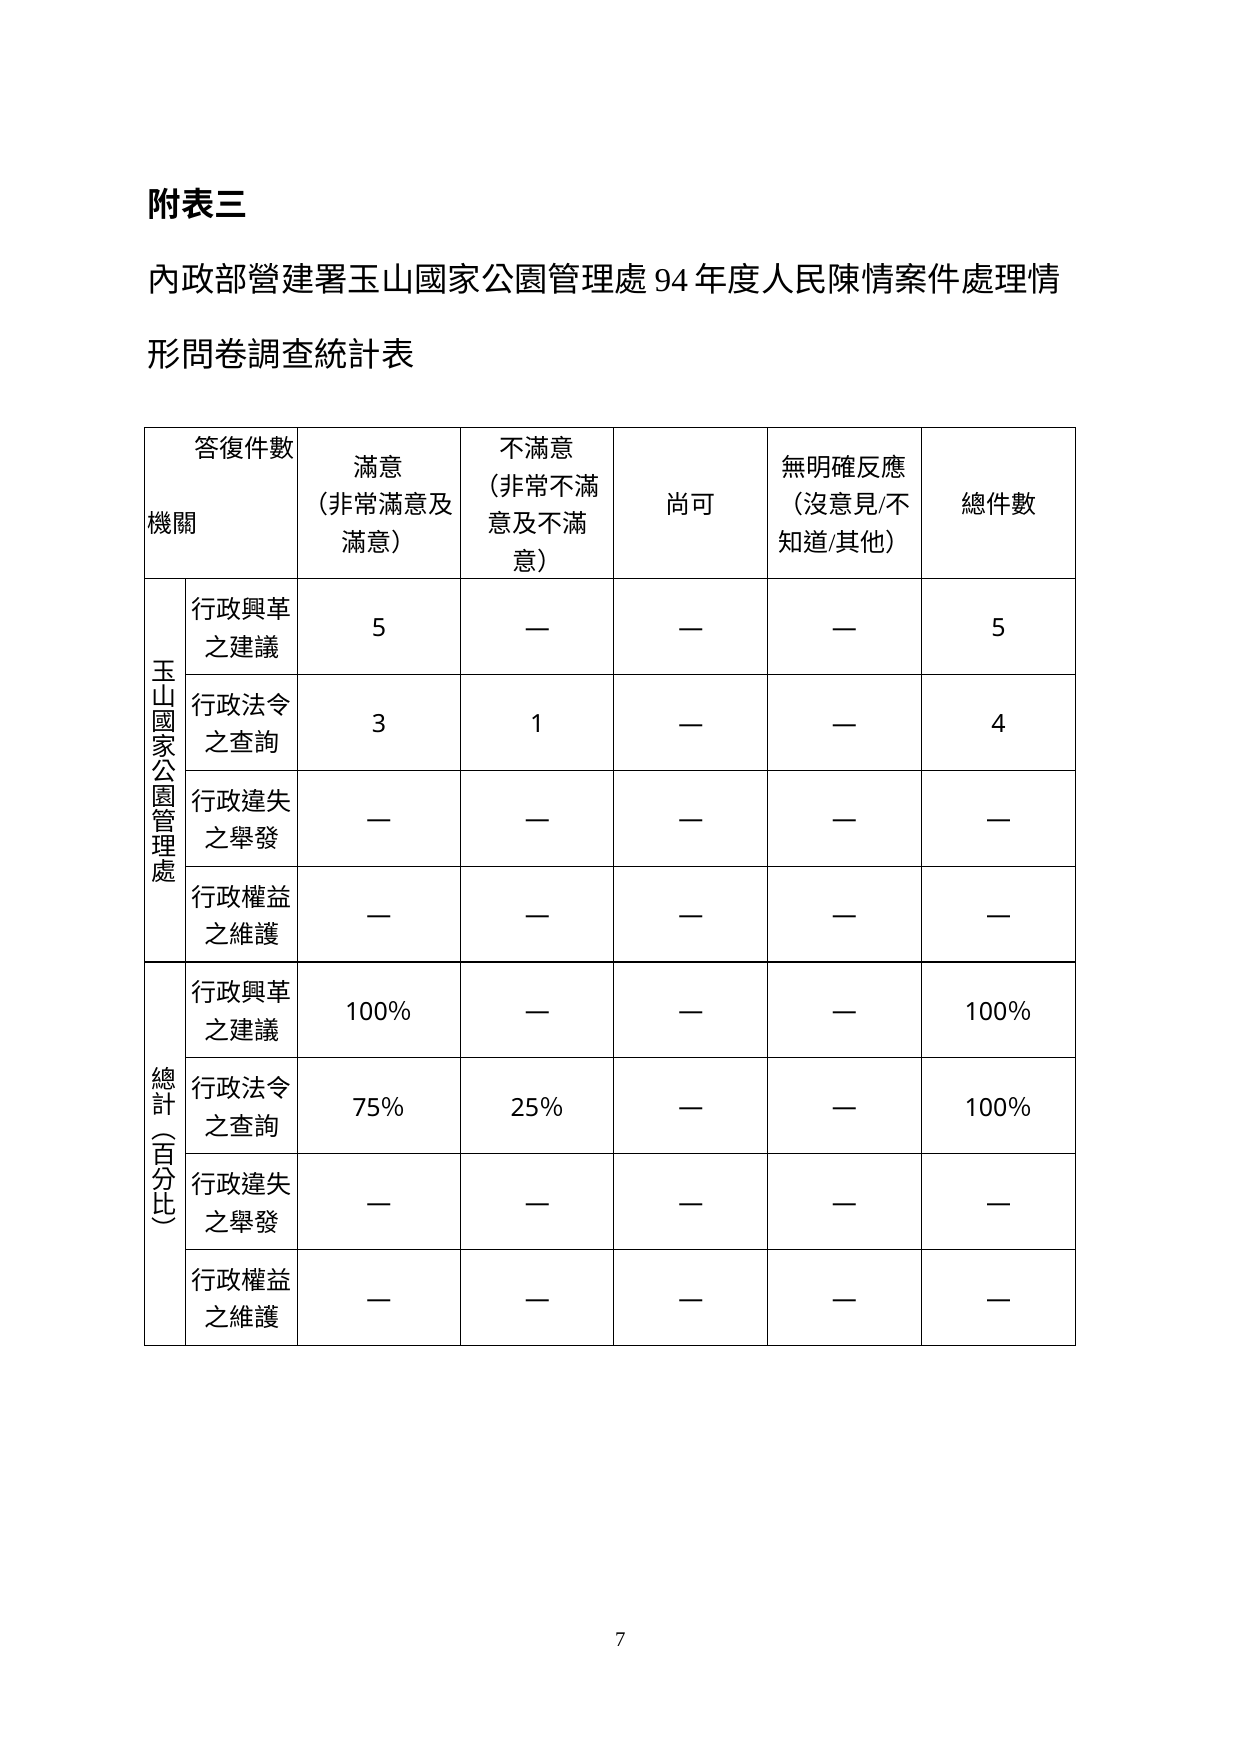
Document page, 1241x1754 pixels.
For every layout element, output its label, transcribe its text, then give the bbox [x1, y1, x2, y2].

table_cell — [461, 867, 613, 961]
table_cell 行政興革之建議 [186, 579, 297, 674]
table_cell 1 [461, 675, 613, 770]
table_cell — [768, 1058, 921, 1153]
table_cell — [922, 1250, 1075, 1345]
table_cell — [298, 1154, 460, 1249]
table_cell — [461, 771, 613, 866]
table_cell — [768, 1154, 921, 1249]
table_cell 總計（百分比） [145, 963, 185, 1345]
table_cell 行政興革之建議 [186, 963, 297, 1057]
table_cell — [461, 1250, 613, 1345]
table_cell — [614, 771, 767, 866]
table_cell — [298, 867, 460, 961]
table_cell 5 [298, 579, 460, 674]
table_cell — [614, 963, 767, 1057]
table_cell 25％ [461, 1058, 613, 1153]
table_cell 行政法令之查詢 [186, 675, 297, 770]
table_cell 行政權益之維護 [186, 867, 297, 961]
table_cell — [768, 1250, 921, 1345]
table_cell 5 [922, 579, 1075, 674]
table_cell 100％ [298, 963, 460, 1057]
table_cell — [614, 1058, 767, 1153]
table_cell 行政法令之查詢 [186, 1058, 297, 1153]
table_cell — [461, 579, 613, 674]
table_cell — [461, 1154, 613, 1249]
table_cell — [768, 771, 921, 866]
table_cell 玉山國家公園管理處 [145, 579, 185, 961]
table_cell — [298, 1250, 460, 1345]
table_cell 75％ [298, 1058, 460, 1153]
text 內政部營建署玉山國家公園管理處94年度人民陳情案件處理情形問卷調查統計表 [148, 239, 1092, 389]
table_header 總件數 [922, 428, 1075, 578]
table_cell — [461, 963, 613, 1057]
text 附表三 [148, 164, 1092, 239]
table_cell 行政權益之維護 [186, 1250, 297, 1345]
table_cell — [768, 963, 921, 1057]
table_cell 行政違失之舉發 [186, 771, 297, 866]
table_header 尚可 [614, 428, 767, 578]
table_cell — [768, 675, 921, 770]
table_cell 4 [922, 675, 1075, 770]
table_cell 3 [298, 675, 460, 770]
table_cell — [614, 1250, 767, 1345]
table_cell — [614, 675, 767, 770]
table_cell — [614, 867, 767, 961]
table_cell — [768, 867, 921, 961]
table_header 不滿意 （非常不滿意及不滿意） [461, 428, 613, 578]
table_cell — [614, 579, 767, 674]
table_header 滿意 （非常滿意及滿意） [298, 428, 460, 578]
table_header 無明確反應（沒意見/不知道/其他） [768, 428, 921, 578]
table_cell — [614, 1154, 767, 1249]
table_cell — [922, 867, 1075, 961]
table_cell — [922, 1154, 1075, 1249]
table_cell 100％ [922, 1058, 1075, 1153]
table_cell — [922, 771, 1075, 866]
table_cell 行政違失之舉發 [186, 1154, 297, 1249]
table_cell — [768, 579, 921, 674]
table_cell 100％ [922, 963, 1075, 1057]
table_header 答復件數 機關 [145, 428, 297, 578]
table_cell — [298, 771, 460, 866]
